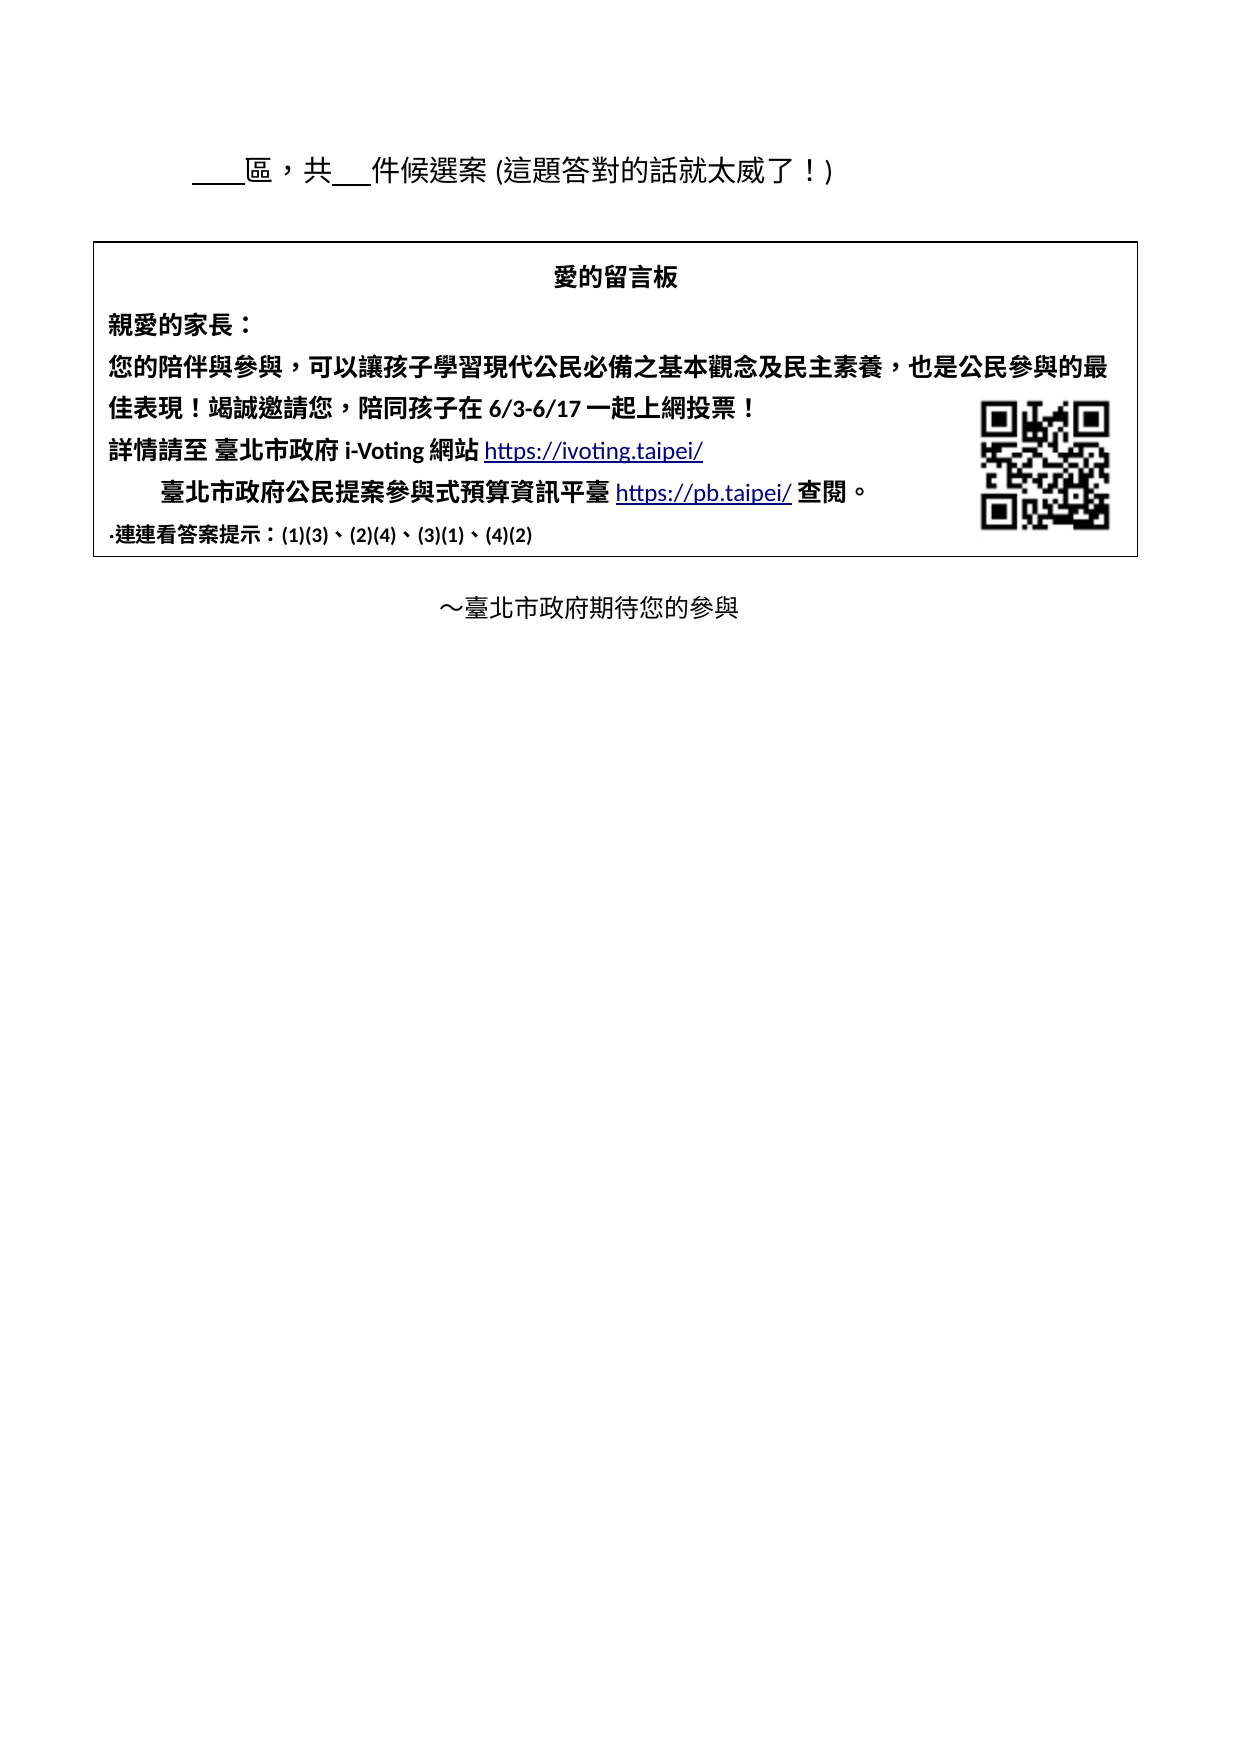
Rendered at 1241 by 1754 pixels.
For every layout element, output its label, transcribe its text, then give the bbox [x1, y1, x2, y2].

text [94, 243, 1137, 556]
text ‧連連看答案提示：(1)(3)、(2)(4)、(3)(1)、(4)(2) [109, 509, 1122, 548]
text 詳情請至 臺北市政府i-Voting網站https://ivoting.taipei/ [109, 426, 965, 468]
text ～臺北市政府期待您的參與 [165, 557, 1075, 627]
text 愛的留言板 [109, 257, 1122, 294]
text 臺北市政府公民提案參與式預算資訊平臺 https://pb.taipei/ 查閱。 [109, 468, 965, 509]
text 親愛的家長： [109, 301, 1122, 343]
text 您的陪伴與參與，可以讓孩子學習現代公民必備之基本觀念及民主素養，也是公民參與的最佳表現！竭誠邀請您，陪同孩子在6/3-6/17一起上網投票！ [109, 343, 1122, 426]
text [165, 189, 1075, 241]
text 區，共 件候選案 (這題答對的話就太威了！) [165, 127, 1075, 189]
